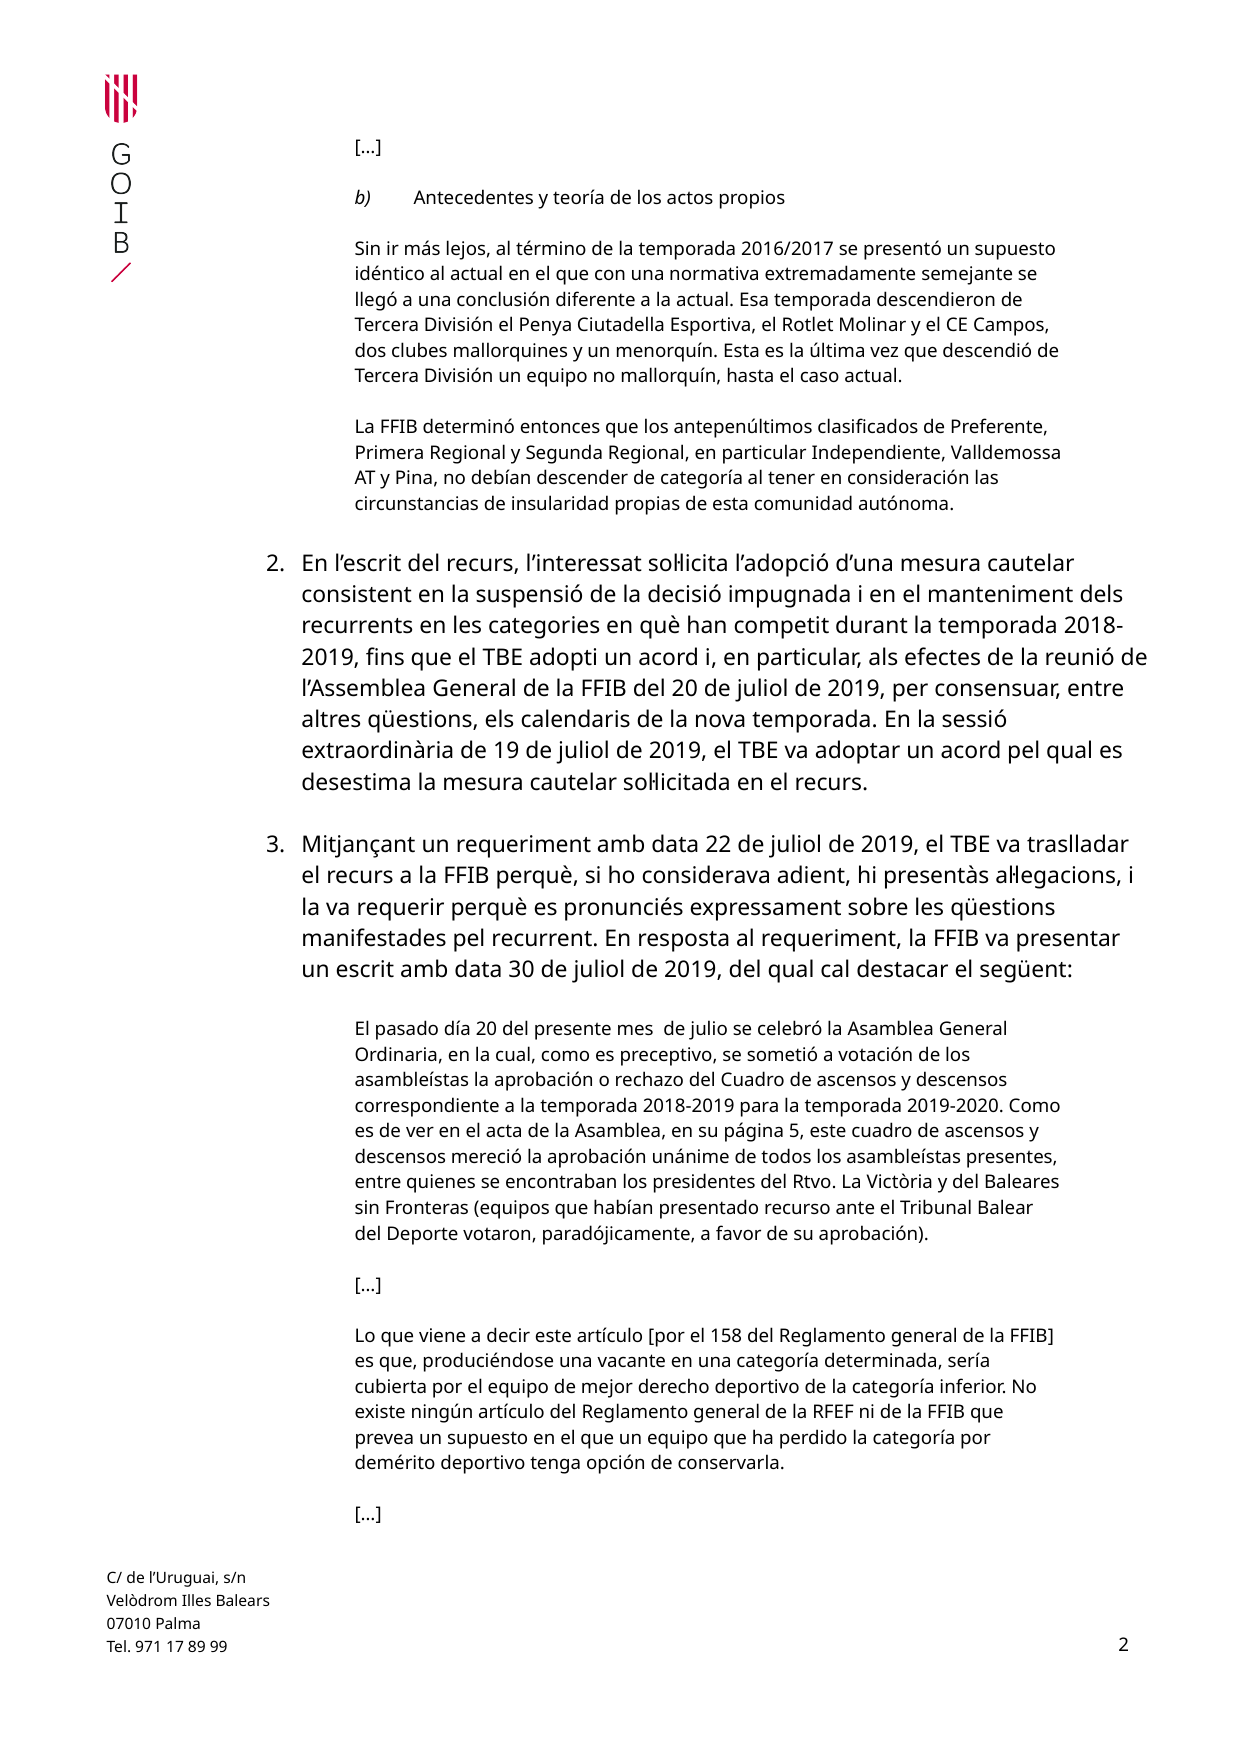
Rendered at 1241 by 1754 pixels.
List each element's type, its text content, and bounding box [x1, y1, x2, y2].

list Mitjançant un requeriment amb data 22 de juliol de 2019, el TBE va traslladar el recurs a la FFIB perquè, si ho considerava adient, hi presentàs al·legacions, i la va requerir perquè es pronunciés expressament sobre les qüestions manifestades pel recurrent. En resposta al requeriment, la FFIB va presentar un escrit amb data 30 de juliol de 2019, del qual cal destacar el següent: [266, 828, 1152, 984]
text […] [354, 1501, 1152, 1526]
text La FFIB determinó entonces que los antepenúltimos clasificados de Preferente, Primera Regional y Segunda Regional, en particular Independiente, Valldemossa AT y Pina, no debían descender de categoría al tener en consideración las circunstancias de insularidad propias de esta comunidad autónoma. [354, 414, 1063, 516]
text […] [354, 1271, 1152, 1296]
text […] [354, 133, 1152, 158]
picture [76, 51, 166, 313]
text Sin ir más lejos, al término de la temporada 2016/2017 se presentó un supuesto idéntico al actual en el que con una normativa extremadamente semejante se llegó a una conclusión diferente a la actual. Esa temporada descendieron de Tercera División el Penya Ciutadella Esportiva, el Rotlet Molinar y el CE Campos, dos clubes mallorquines y un menorquín. Esta es la última vez que descendió de Tercera División un equipo no mallorquín, hasta el caso actual. [354, 235, 1063, 388]
list En l’escrit del recurs, l’interessat sol·licita l’adopció d’una mesura cautelar consistent en la suspensió de la decisió impugnada i en el manteniment dels recurrents en les categories en què han competit durant la temporada 2018-2019, fins que el TBE adopti un acord i, en particular, als efectes de la reunió de l’Assemblea General de la FFIB del 20 de juliol de 2019, per consensuar, entre altres qüestions, els calendaris de la nova temporada. En la sessió extraordinària de 19 de juliol de 2019, el TBE va adoptar un acord pel qual es desestima la mesura cautelar sol·licitada en el recurs. [266, 547, 1152, 797]
list Antecedentes y teoría de los actos propios [354, 184, 1152, 209]
text El pasado día 20 del presente mes de julio se celebró la Asamblea General Ordinaria, en la cual, como es preceptivo, se sometió a votación de los asambleístas la aprobación o rechazo del Cuadro de ascensos y descensos correspondiente a la temporada 2018-2019 para la temporada 2019-2020. Como es de ver en el acta de la Asamblea, en su página 5, este cuadro de ascensos y descensos mereció la aprobación unánime de todos los asambleístas presentes, entre quienes se encontraban los presidentes del Rtvo. La Victòria y del Baleares sin Fronteras (equipos que habían presentado recurso ante el Tribunal Balear del Deporte votaron, paradójicamente, a favor de su aprobación). [354, 1016, 1063, 1245]
text Lo que viene a decir este artículo [por el 158 del Reglamento general de la FFIB] es que, produciéndose una vacante en una categoría determinada, sería cubierta por el equipo de mejor derecho deportivo de la categoría inferior. No existe ningún artículo del Reglamento general de la RFEF ni de la FFIB que prevea un supuesto en el que un equipo que ha perdido la categoría por demérito deportivo tenga opción de conservarla. [354, 1322, 1063, 1475]
